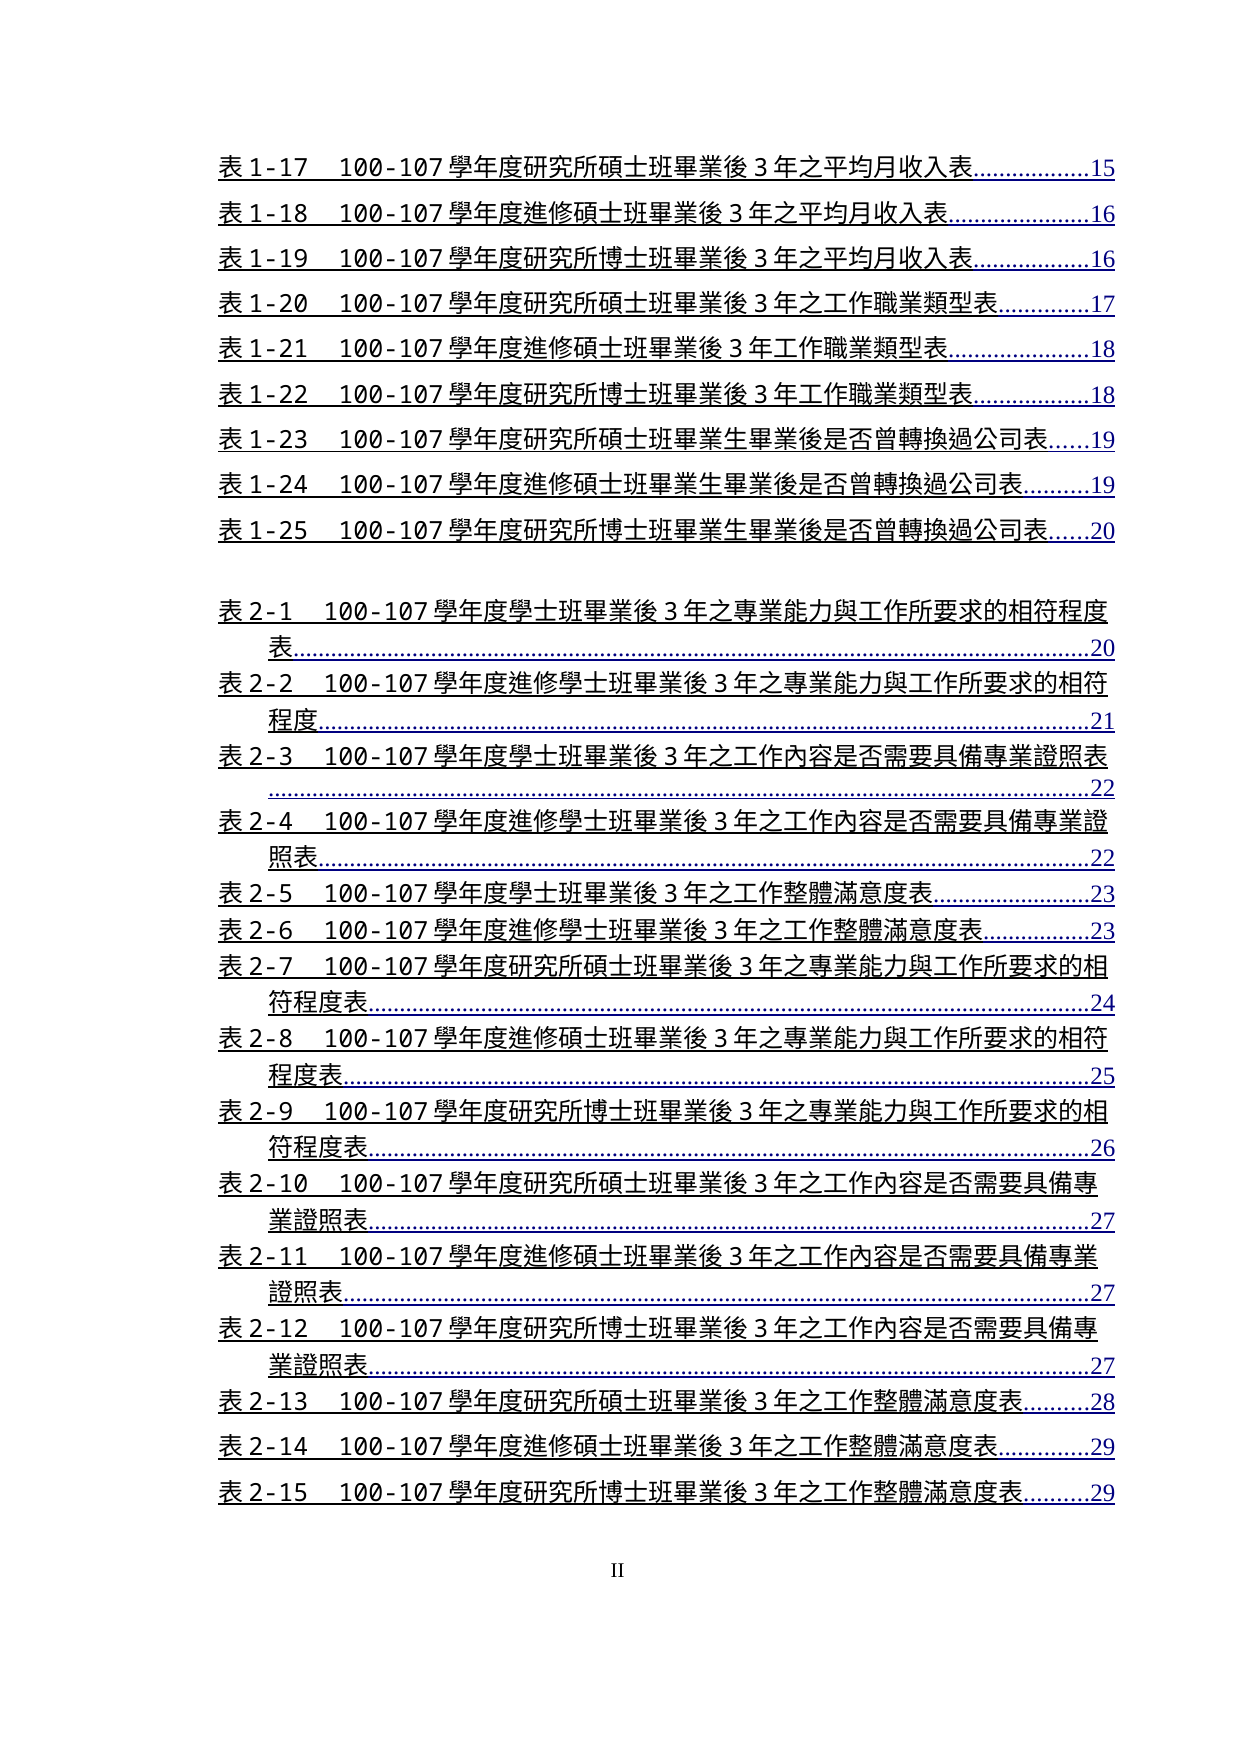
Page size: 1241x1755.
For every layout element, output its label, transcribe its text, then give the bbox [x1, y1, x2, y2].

text 表2-10 100-107學年度研究所碩士班畢業後3年之工作內容是否需要具備專業證照表 27 [218, 1164, 1116, 1236]
text 表1-17 100-107學年度研究所碩士班畢業後3年之平均月收入表 15 [218, 148, 1116, 184]
text 表2-13 100-107學年度研究所碩士班畢業後3年之工作整體滿意度表 28 [218, 1381, 1116, 1418]
text 表2-12 100-107學年度研究所博士班畢業後3年之工作內容是否需要具備專業證照表 27 [218, 1309, 1116, 1381]
text 表1-21 100-107學年度進修碩士班畢業後3年工作職業類型表 18 [218, 329, 1116, 365]
text 表1-24 100-107學年度進修碩士班畢業生畢業後是否曾轉換過公司表 19 [218, 465, 1116, 501]
text 表2-11 100-107學年度進修碩士班畢業後3年之工作內容是否需要具備專業證照表 27 [218, 1236, 1116, 1309]
text 表2-1 100-107學年度學士班畢業後3年之專業能力與工作所要求的相符程度表 20 [218, 591, 1116, 664]
text 表2-4 100-107學年度進修學士班畢業後3年之工作內容是否需要具備專業證照表 22 [218, 801, 1116, 874]
text 表1-18 100-107學年度進修碩士班畢業後3年之平均月收入表 16 [218, 193, 1116, 229]
text 表2-3 100-107學年度學士班畢業後3年之工作內容是否需要具備專業證照表 22 [218, 736, 1116, 801]
text 表1-19 100-107學年度研究所博士班畢業後3年之平均月收入表 16 [218, 238, 1116, 274]
text 表2-15 100-107學年度研究所博士班畢業後3年之工作整體滿意度表 29 [218, 1472, 1116, 1508]
text 表1-20 100-107學年度研究所碩士班畢業後3年之工作職業類型表 17 [218, 284, 1116, 320]
text 表2-6 100-107學年度進修學士班畢業後3年之工作整體滿意度表 23 [218, 910, 1116, 946]
text 表2-14 100-107學年度進修碩士班畢業後3年之工作整體滿意度表 29 [218, 1427, 1116, 1463]
text 表2-2 100-107學年度進修學士班畢業後3年之專業能力與工作所要求的相符程度 21 [218, 664, 1116, 736]
text 表2-5 100-107學年度學士班畢業後3年之工作整體滿意度表 23 [218, 874, 1116, 910]
text 表2-7 100-107學年度研究所碩士班畢業後3年之專業能力與工作所要求的相符程度表 24 [218, 946, 1116, 1019]
text 表2-9 100-107學年度研究所博士班畢業後3年之專業能力與工作所要求的相符程度表 26 [218, 1091, 1116, 1164]
text 表1-23 100-107學年度研究所碩士班畢業生畢業後是否曾轉換過公司表 19 [218, 419, 1116, 456]
text 表1-25 100-107學年度研究所博士班畢業生畢業後是否曾轉換過公司表 20 [218, 510, 1116, 546]
text 表2-8 100-107學年度進修碩士班畢業後3年之專業能力與工作所要求的相符程度表 25 [218, 1019, 1116, 1091]
text 表1-22 100-107學年度研究所博士班畢業後3年工作職業類型表 18 [218, 374, 1116, 411]
